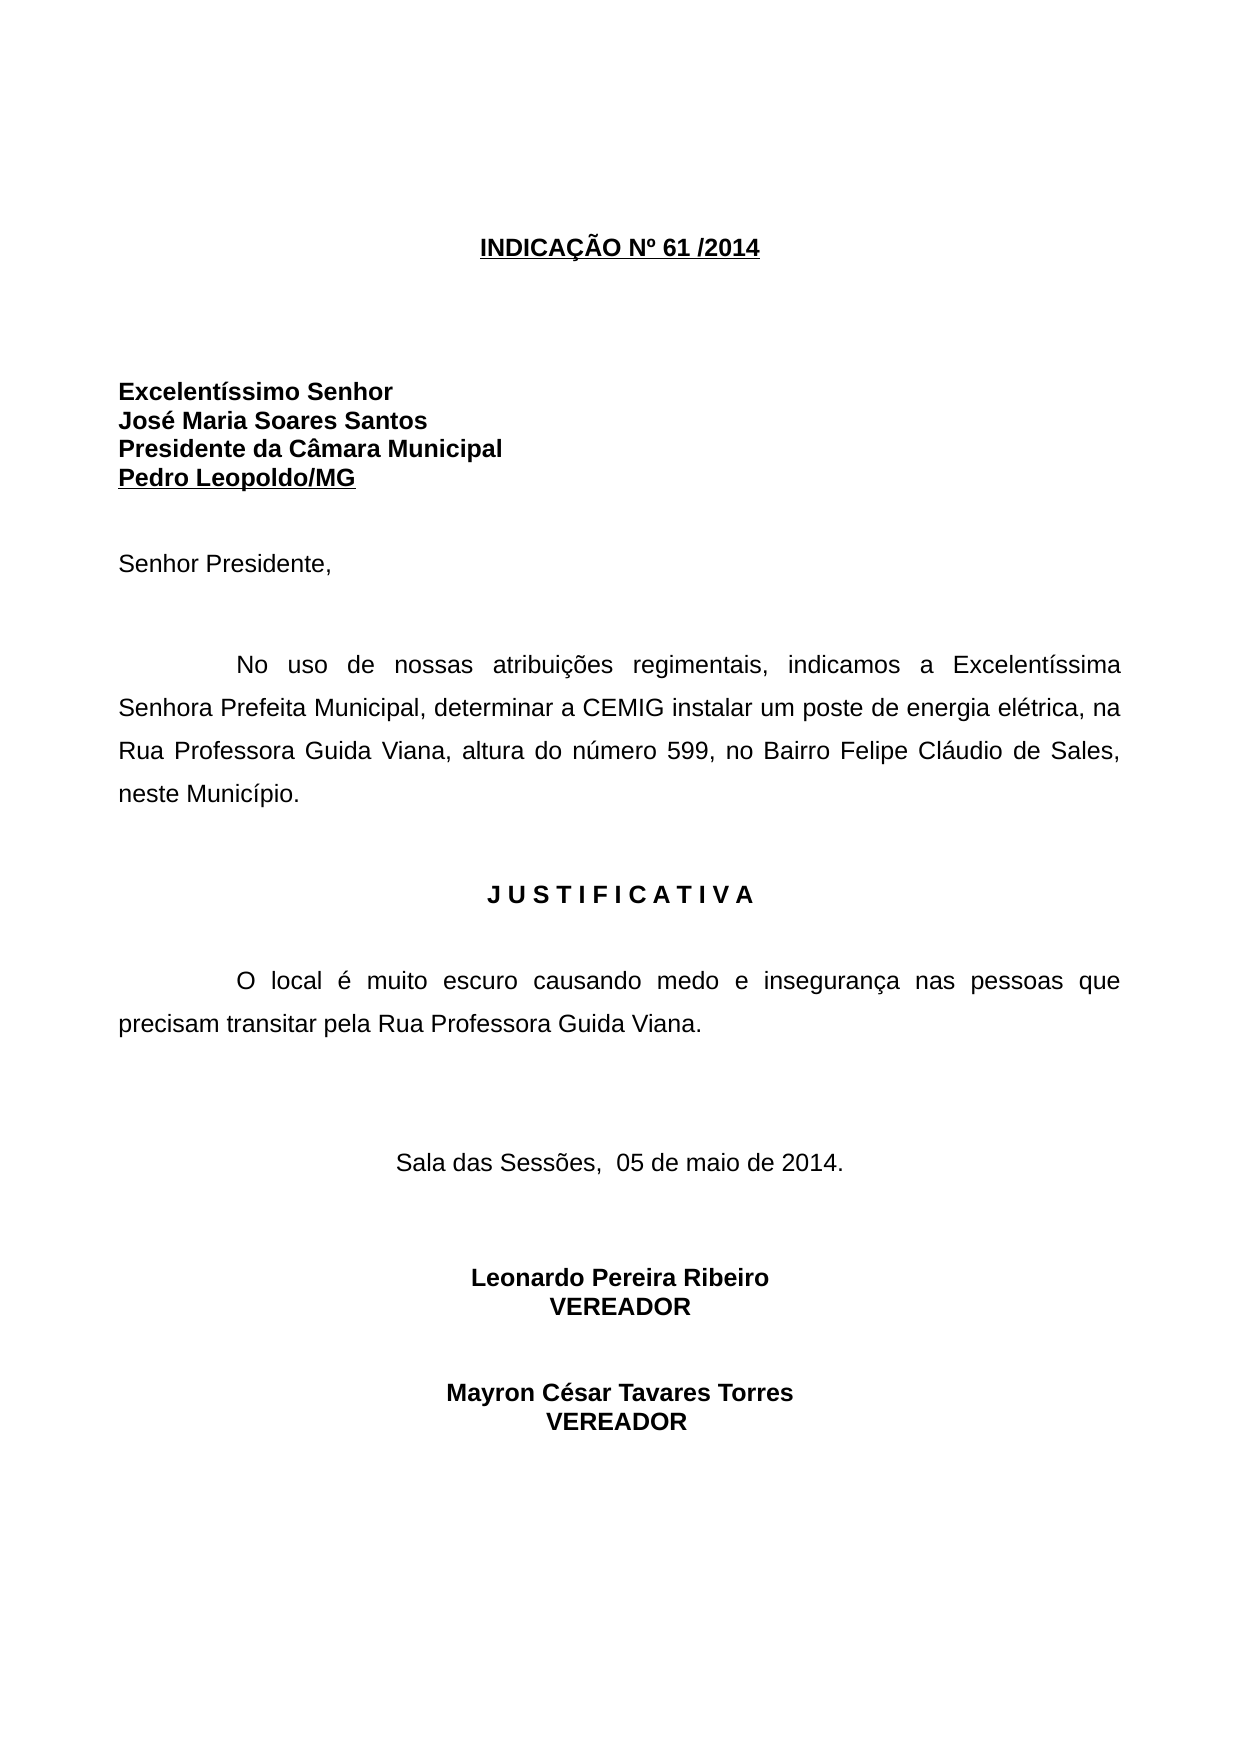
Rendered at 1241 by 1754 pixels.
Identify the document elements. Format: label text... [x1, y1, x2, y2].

text Senhor Presidente, [118, 549, 1122, 578]
text O local é muito escuro causando medo e insegurança nas pessoas que precisam transitar pela Rua Professora Guida Viana. [118, 966, 1122, 1038]
text Excelentíssimo Senhor [118, 377, 1122, 406]
text Pedro Leopoldo/MG [118, 463, 1122, 492]
text VEREADOR [118, 1292, 1122, 1321]
text J U S T I F I C A T I V A [118, 880, 1122, 909]
text INDICAÇÃO Nº 61 /2014 [118, 233, 1122, 262]
text Presidente da Câmara Municipal [118, 434, 1122, 463]
text Sala das Sessões, 05 de maio de 2014. [118, 1148, 1122, 1177]
text Mayron César Tavares Torres [118, 1378, 1122, 1407]
text José Maria Soares Santos [118, 406, 1122, 434]
text Leonardo Pereira Ribeiro [118, 1263, 1122, 1292]
text VEREADOR [118, 1407, 1122, 1436]
text No uso de nossas atribuições regimentais, indicamos a Excelentíssima Senhora Prefeita Municipal, determinar a CEMIG instalar um poste de energia elétrica, na Rua Professora Guida Viana, altura do número 599, no Bairro Felipe Cláudio de Sales, neste Município. [118, 650, 1122, 808]
